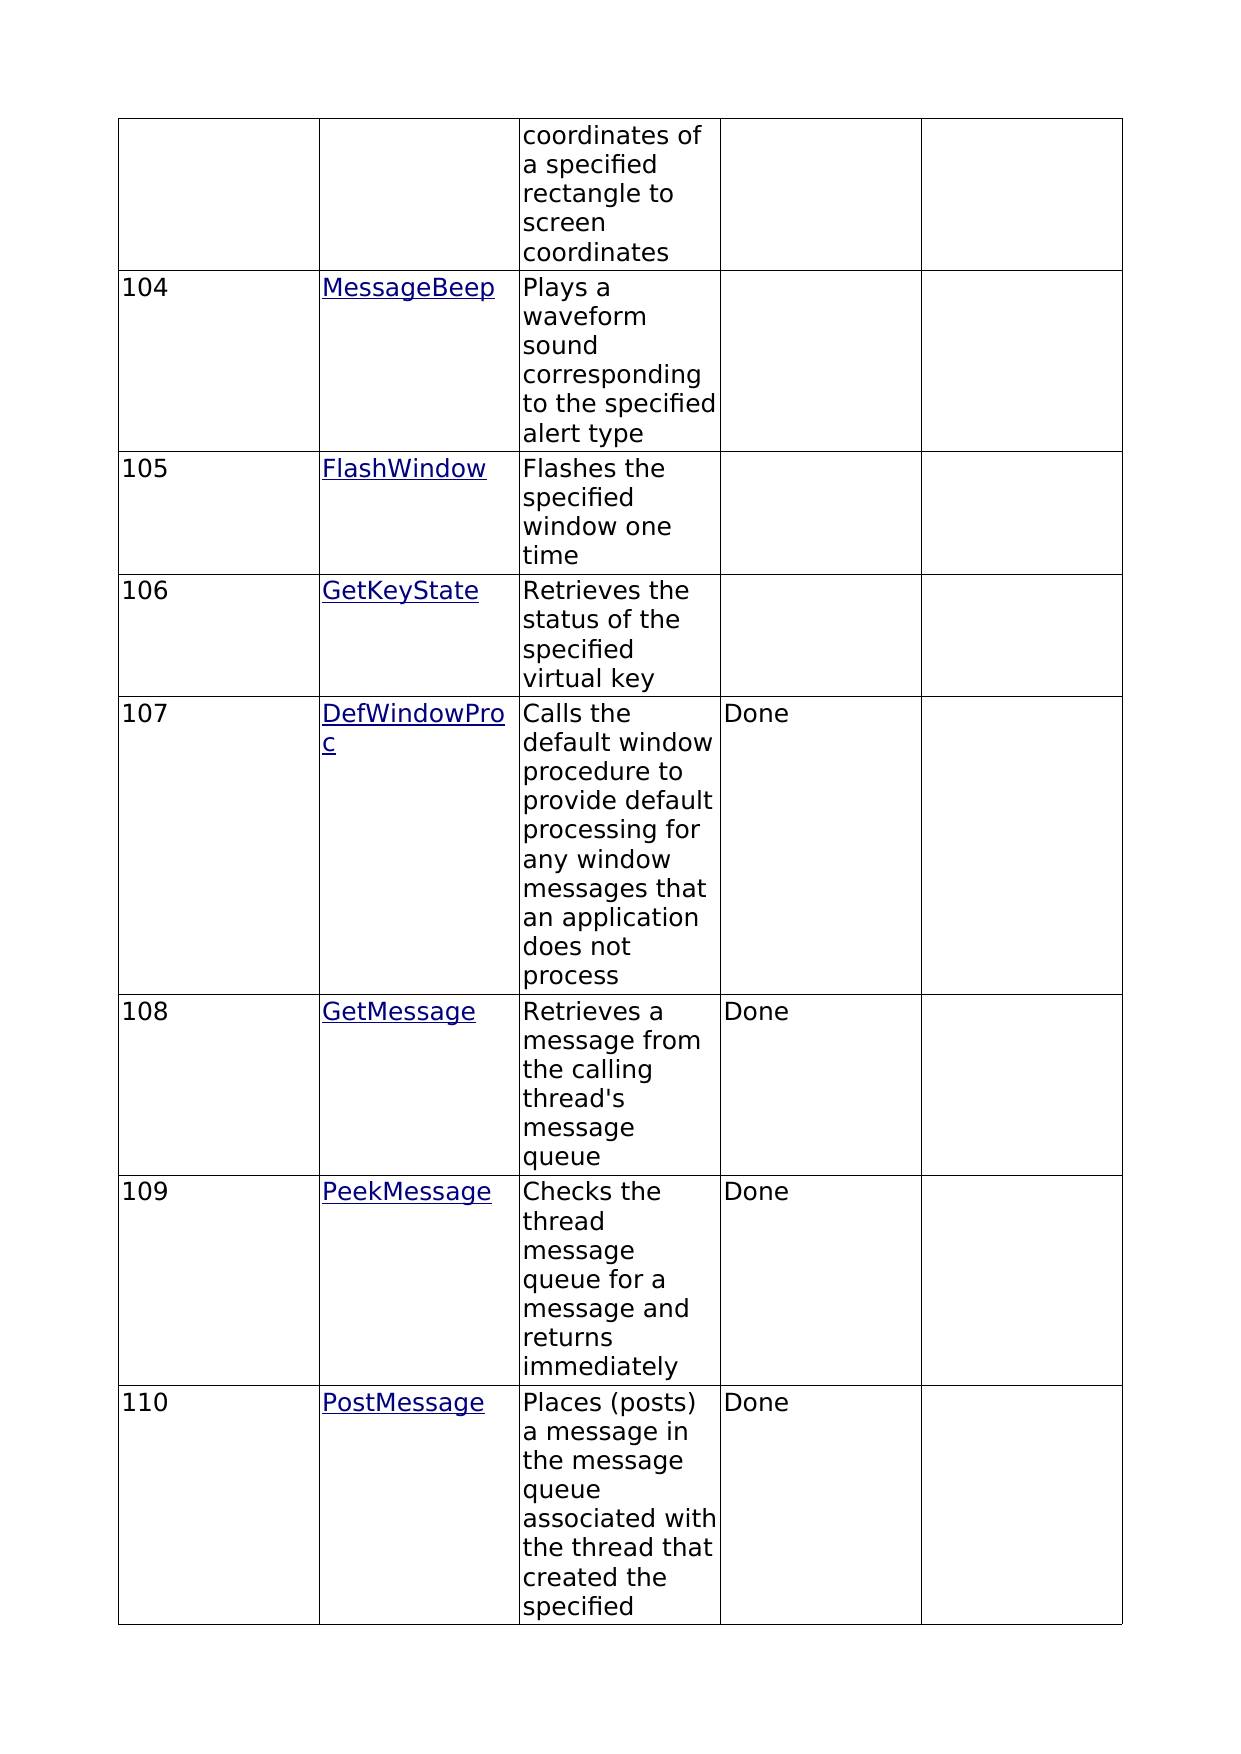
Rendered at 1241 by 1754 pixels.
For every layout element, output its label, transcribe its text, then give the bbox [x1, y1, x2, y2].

table_cell Calls the default window procedure to provide default processing for any window messages that an application does not process [520, 697, 720, 994]
table_cell [922, 697, 1122, 994]
table_cell [922, 1386, 1122, 1624]
table_cell 110 [119, 1386, 319, 1624]
table_cell [922, 995, 1122, 1174]
table_cell Flashes the specified window one time [520, 452, 720, 573]
table_cell Checks the thread message queue for a message and returns immediately [520, 1176, 720, 1385]
table_cell [922, 1176, 1122, 1385]
table_cell [922, 575, 1122, 696]
table_cell GetKeyState [320, 575, 519, 696]
table_cell PeekMessage [320, 1176, 519, 1385]
table_cell MessageBeep [320, 271, 519, 451]
table_cell [721, 452, 921, 573]
table_cell DefWindowProc [320, 697, 519, 994]
table_cell [721, 119, 921, 270]
table_cell Done [721, 995, 921, 1174]
table_cell Retrieves the status of the specified virtual key [520, 575, 720, 696]
table_cell [721, 271, 921, 451]
table_cell [922, 452, 1122, 573]
table_cell 108 [119, 995, 319, 1174]
table_cell Done [721, 697, 921, 994]
table_cell GetMessage [320, 995, 519, 1174]
table_cell 104 [119, 271, 319, 451]
table_cell Done [721, 1386, 921, 1624]
table_cell Done [721, 1176, 921, 1385]
table_cell Places (posts) a message in the message queue associated with the thread that created the specified [520, 1386, 720, 1624]
table_cell [922, 119, 1122, 270]
table_cell Retrieves a message from the calling thread's message queue [520, 995, 720, 1174]
table_cell [320, 119, 519, 270]
table_cell 106 [119, 575, 319, 696]
table_cell Plays a waveform sound corresponding to the specified alert type [520, 271, 720, 451]
table_cell [119, 119, 319, 270]
table_cell 109 [119, 1176, 319, 1385]
table_cell 105 [119, 452, 319, 573]
table_cell 107 [119, 697, 319, 994]
table_cell PostMessage [320, 1386, 519, 1624]
table_cell coordinates of a specified rectangle to screen coordinates [520, 119, 720, 270]
table_cell [721, 575, 921, 696]
table_cell [922, 271, 1122, 451]
table_cell FlashWindow [320, 452, 519, 573]
